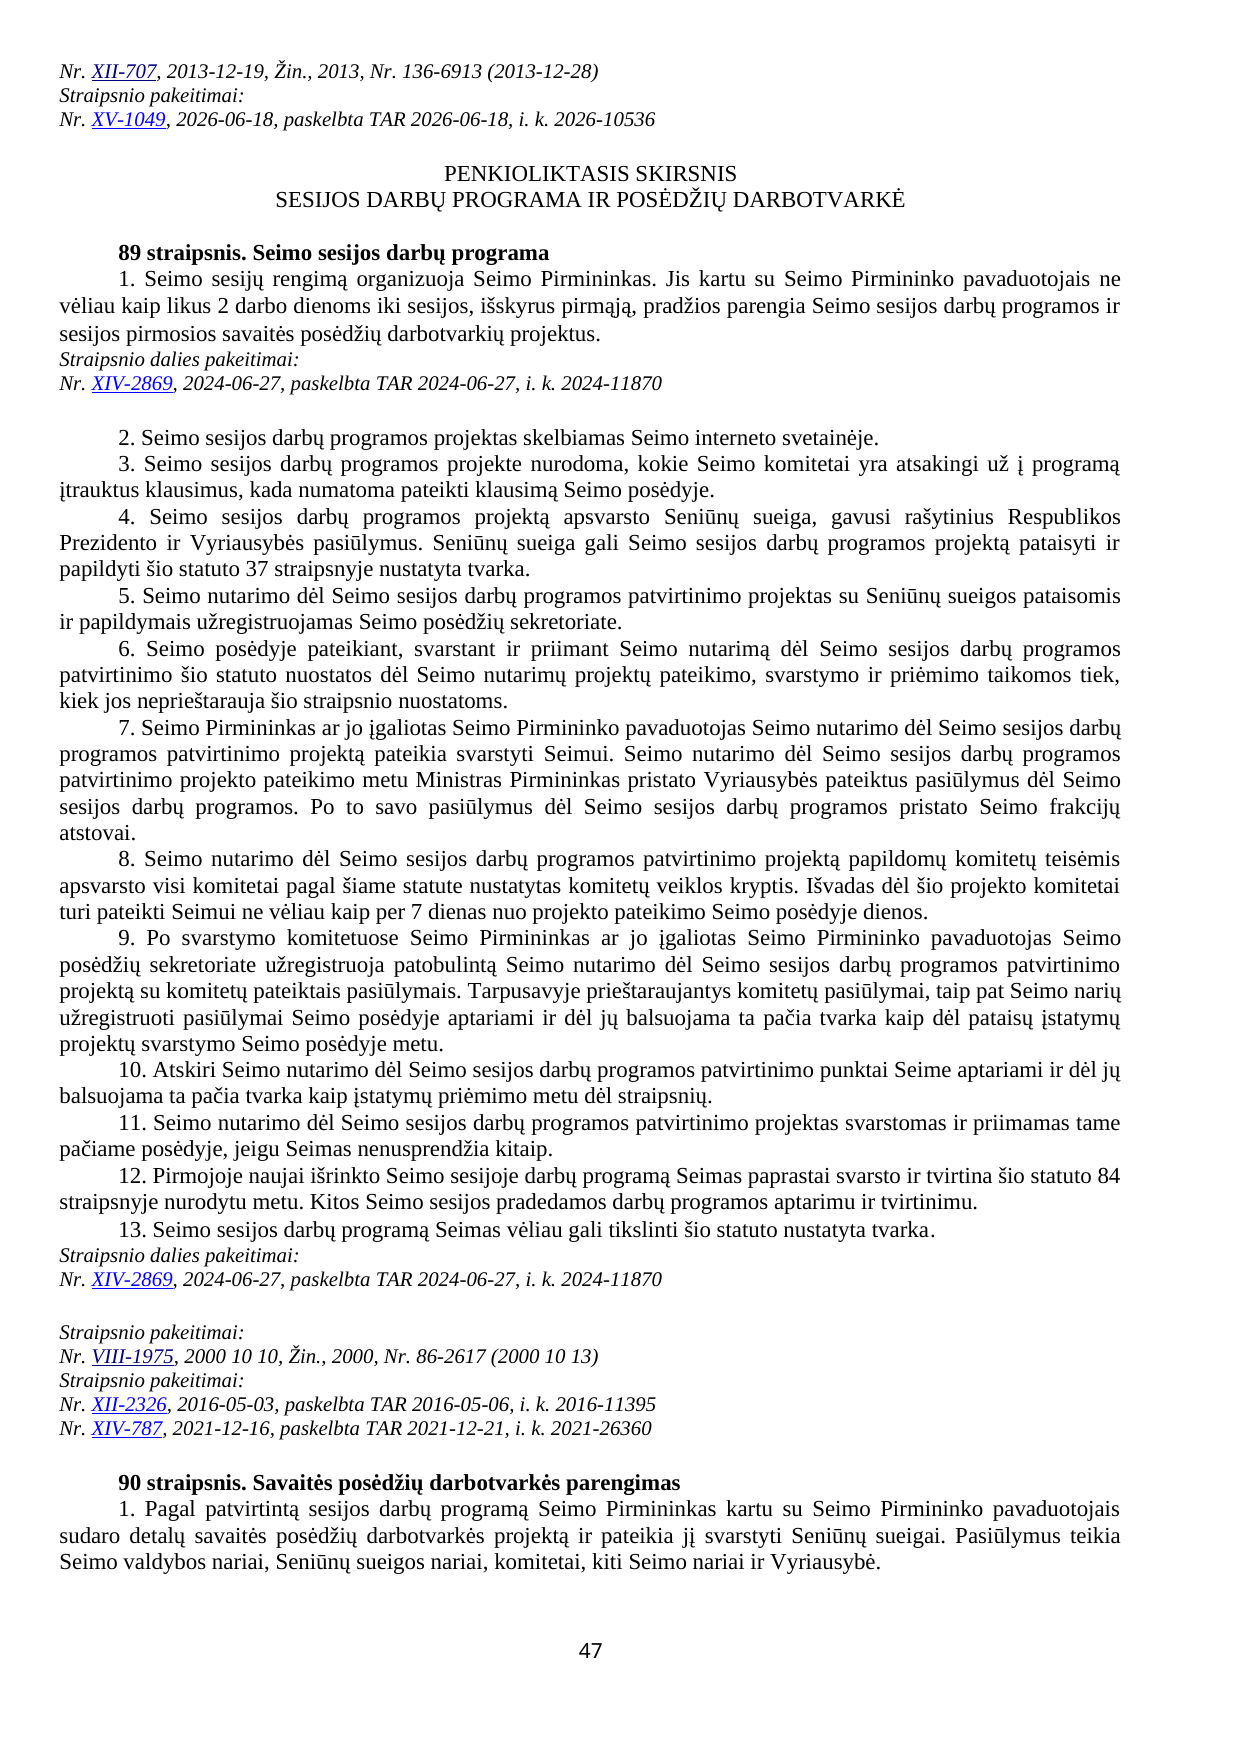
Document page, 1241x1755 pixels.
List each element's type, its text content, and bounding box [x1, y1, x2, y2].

text Nr. XII-707, 2013-12-19, Žin., 2013, Nr. 136-6913 (2013-12-28) [59, 59, 1122, 83]
text Straipsnio dalies pakeitimai: [59, 347, 1122, 371]
text Straipsnio pakeitimai: [59, 1320, 1122, 1344]
text Straipsnio pakeitimai: [59, 83, 1122, 107]
text Nr. XIV-787, 2021-12-16, paskelbta TAR 2021-12-21, i. k. 2021-26360 [59, 1416, 1122, 1440]
text 3. Seimo sesijos darbų programos projekte nurodoma, kokie Seimo komitetai yra atsakingi už į programą įtrauktus klausimus, kada numatoma pateikti klausimą Seimo posėdyje. [59, 450, 1122, 503]
text 1. Seimo sesijų rengimą organizuoja Seimo Pirmininkas. Jis kartu su Seimo Pirmininko pavaduotojais ne vėliau kaip likus 2 darbo dienoms iki sesijos, išskyrus pirmąją, pradžios parengia Seimo sesijos darbų programos ir sesijos pirmosios savaitės posėdžių darbotvarkių projektus. [59, 265, 1122, 347]
text Nr. XV-1049, 2026-06-18, paskelbta TAR 2026-06-18, i. k. 2026-10536 [59, 107, 1122, 131]
text 2. Seimo sesijos darbų programos projektas skelbiamas Seimo interneto svetainėje. [59, 424, 1122, 450]
text 5. Seimo nutarimo dėl Seimo sesijos darbų programos patvirtinimo projektas su Seniūnų sueigos pataisomis ir papildymais užregistruojamas Seimo posėdžių sekretoriate. [59, 582, 1122, 634]
text 13. Seimo sesijos darbų programą Seimas vėliau gali tikslinti šio statuto nustatyta tvarka. [59, 1214, 1122, 1243]
text 1. Pagal patvirtintą sesijos darbų programą Seimo Pirmininkas kartu su Seimo Pirmininko pavaduotojais sudaro detalų savaitės posėdžių darbotvarkės projektą ir pateikia jį svarstyti Seniūnų sueigai. Pasiūlymus teikia Seimo valdybos nariai, Seniūnų sueigos nariai, komitetai, kiti Seimo nariai ir Vyriausybė. [59, 1495, 1122, 1574]
text 7. Seimo Pirmininkas ar jo įgaliotas Seimo Pirmininko pavaduotojas Seimo nutarimo dėl Seimo sesijos darbų programos patvirtinimo projektą pateikia svarstyti Seimui. Seimo nutarimo dėl Seimo sesijos darbų programos patvirtinimo projekto pateikimo metu Ministras Pirmininkas pristato Vyriausybės pateiktus pasiūlymus dėl Seimo sesijos darbų programos. Po to savo pasiūlymus dėl Seimo sesijos darbų programos pristato Seimo frakcijų atstovai. [59, 714, 1122, 845]
text 90 straipsnis. Savaitės posėdžių darbotvarkės parengimas [59, 1469, 1122, 1495]
text 11. Seimo nutarimo dėl Seimo sesijos darbų programos patvirtinimo projektas svarstomas ir priimamas tame pačiame posėdyje, jeigu Seimas nenusprendžia kitaip. [59, 1109, 1122, 1162]
text 8. Seimo nutarimo dėl Seimo sesijos darbų programos patvirtinimo projektą papildomų komitetų teisėmis apsvarsto visi komitetai pagal šiame statute nustatytas komitetų veiklos kryptis. Išvadas dėl šio projekto komitetai turi pateikti Seimui ne vėliau kaip per 7 dienas nuo projekto pateikimo Seimo posėdyje dienos. [59, 845, 1122, 924]
text SESIJOS DARBŲ PROGRAMA IR POSĖDŽIŲ DARBOTVARKĖ [59, 186, 1122, 213]
text Nr. XII-2326, 2016-05-03, paskelbta TAR 2016-05-06, i. k. 2016-11395 [59, 1392, 1122, 1416]
text Nr. XIV-2869, 2024-06-27, paskelbta TAR 2024-06-27, i. k. 2024-11870 [59, 1267, 1122, 1291]
text 4. Seimo sesijos darbų programos projektą apsvarsto Seniūnų sueiga, gavusi rašytinius Respublikos Prezidento ir Vyriausybės pasiūlymus. Seniūnų sueiga gali Seimo sesijos darbų programos projektą pataisyti ir papildyti šio statuto 37 straipsnyje nustatyta tvarka. [59, 503, 1122, 582]
text Nr. XIV-2869, 2024-06-27, paskelbta TAR 2024-06-27, i. k. 2024-11870 [59, 371, 1122, 395]
text 89 straipsnis. Seimo sesijos darbų programa [59, 239, 1122, 265]
text 10. Atskiri Seimo nutarimo dėl Seimo sesijos darbų programos patvirtinimo punktai Seime aptariami ir dėl jų balsuojama ta pačia tvarka kaip įstatymų priėmimo metu dėl straipsnių. [59, 1056, 1122, 1109]
text Straipsnio pakeitimai: [59, 1368, 1122, 1392]
text 6. Seimo posėdyje pateikiant, svarstant ir priimant Seimo nutarimą dėl Seimo sesijos darbų programos patvirtinimo šio statuto nuostatos dėl Seimo nutarimų projektų pateikimo, svarstymo ir priėmimo taikomos tiek, kiek jos neprieštarauja šio straipsnio nuostatoms. [59, 634, 1122, 714]
text Nr. VIII-1975, 2000 10 10, Žin., 2000, Nr. 86-2617 (2000 10 13) [59, 1344, 1122, 1368]
text 12. Pirmojoje naujai išrinkto Seimo sesijoje darbų programą Seimas paprastai svarsto ir tvirtina šio statuto 84 straipsnyje nurodytu metu. Kitos Seimo sesijos pradedamos darbų programos aptarimu ir tvirtinimu. [59, 1162, 1122, 1214]
text PENKIOLIKTASIS SKIRSNIS [59, 160, 1122, 186]
text Straipsnio dalies pakeitimai: [59, 1243, 1122, 1267]
text 9. Po svarstymo komitetuose Seimo Pirmininkas ar jo įgaliotas Seimo Pirmininko pavaduotojas Seimo posėdžių sekretoriate užregistruoja patobulintą Seimo nutarimo dėl Seimo sesijos darbų programos patvirtinimo projektą su komitetų pateiktais pasiūlymais. Tarpusavyje prieštaraujantys komitetų pasiūlymai, taip pat Seimo narių užregistruoti pasiūlymai Seimo posėdyje aptariami ir dėl jų balsuojama ta pačia tvarka kaip dėl pataisų įstatymų projektų svarstymo Seimo posėdyje metu. [59, 924, 1122, 1056]
